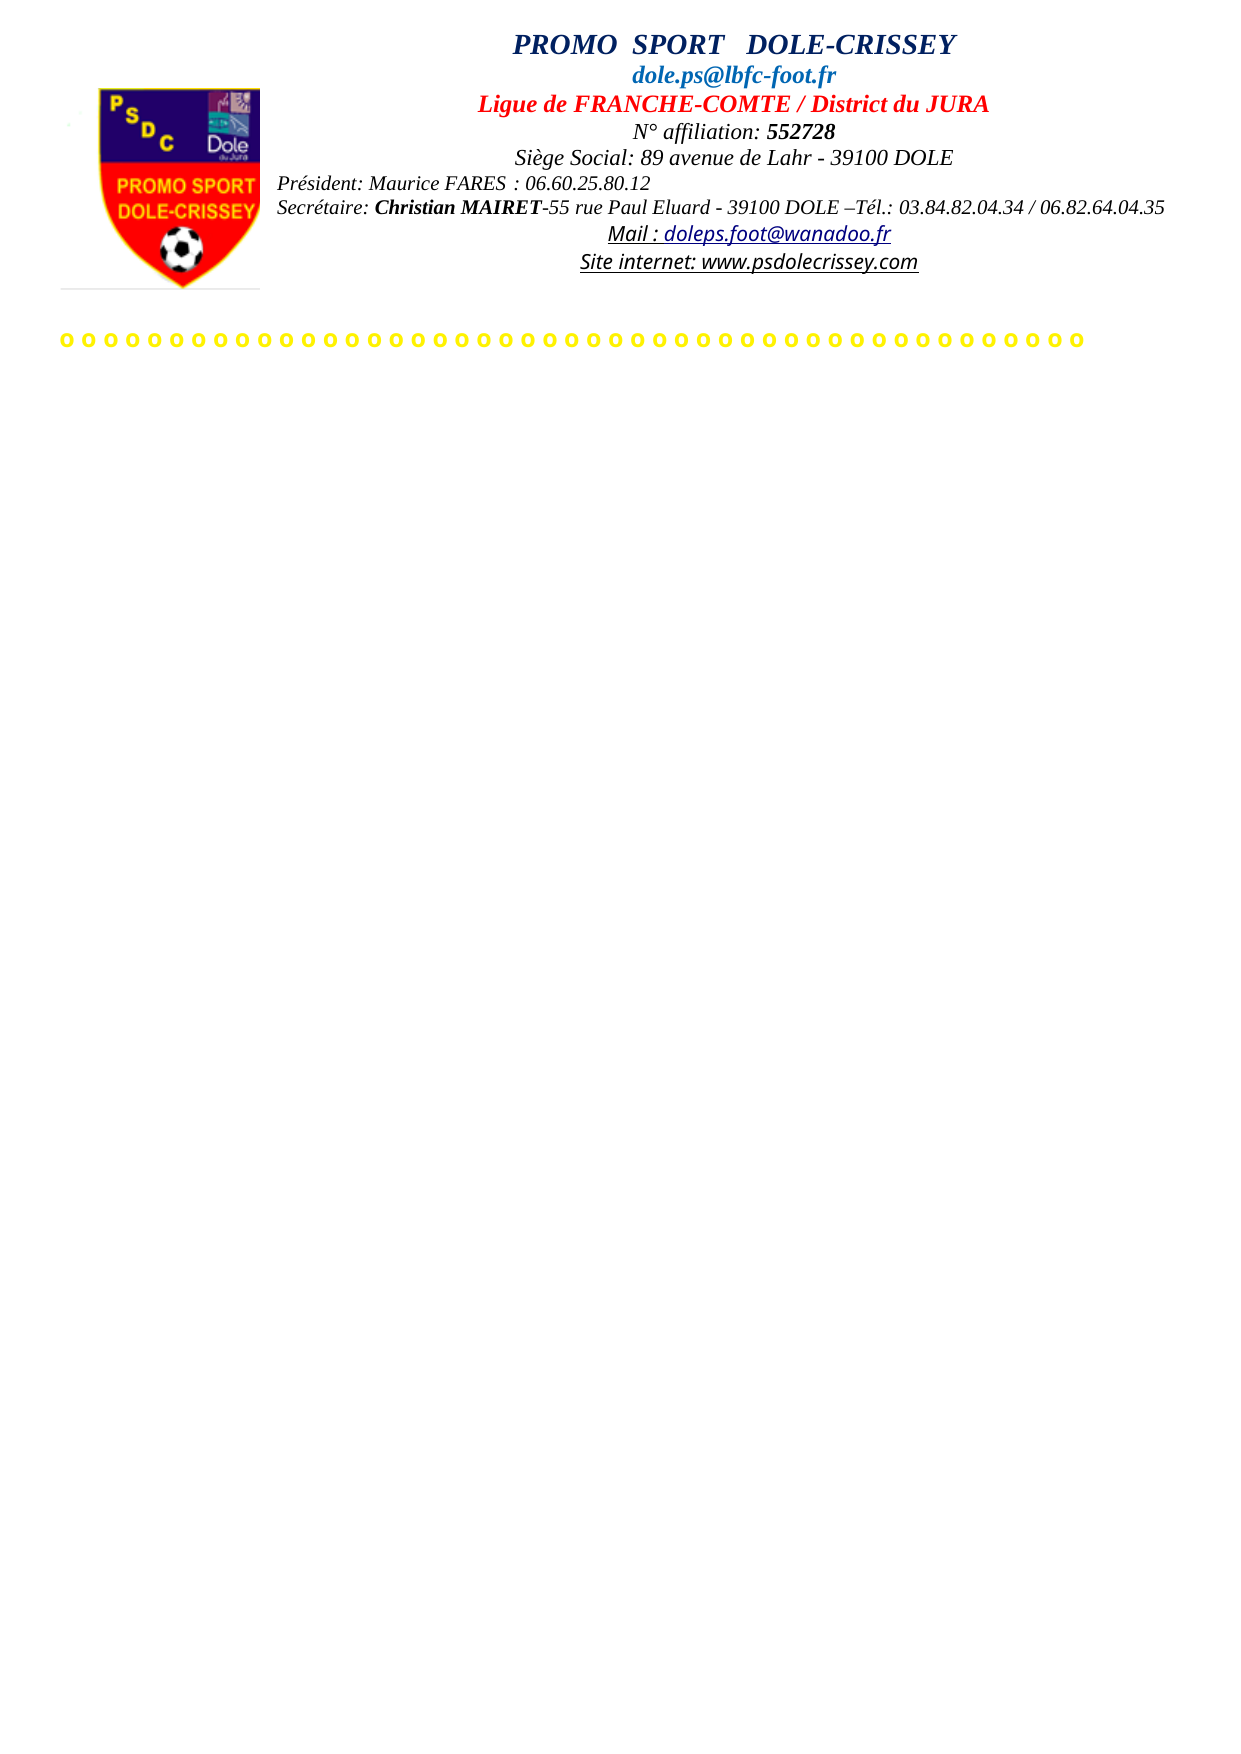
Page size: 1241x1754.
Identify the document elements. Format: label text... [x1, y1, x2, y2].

text N° affiliation: 552728 [277, 118, 1193, 144]
text o o o o o o o o o o o o o o o o o o o o o o o o o o o o o o o o o o o o o o o o o o o o o o o [59, 320, 1181, 354]
text PROMO SPORT DOLE-CRISSEY [277, 27, 1193, 61]
text Siège Social: 89 avenue de Lahr - 39100 DOLE [277, 144, 1193, 171]
text Mail : doleps.foot@wanadoo.fr [277, 219, 1209, 247]
picture [60, 88, 260, 291]
text Ligue de FRANCHE-COMTE / District du JURA [277, 89, 1193, 118]
text Site internet: www.psdolecrissey.com [277, 247, 1209, 276]
text Secrétaire: Christian MAIRET-55 rue Paul Eluard - 39100 DOLE –Tél.: 03.84.82.04.34 / 06.82.64.04.35 [277, 195, 1193, 219]
text Président: Maurice FARES : 06.60.25.80.12 [277, 171, 1193, 195]
text dole.ps@lbfc-foot.fr [277, 61, 1193, 89]
